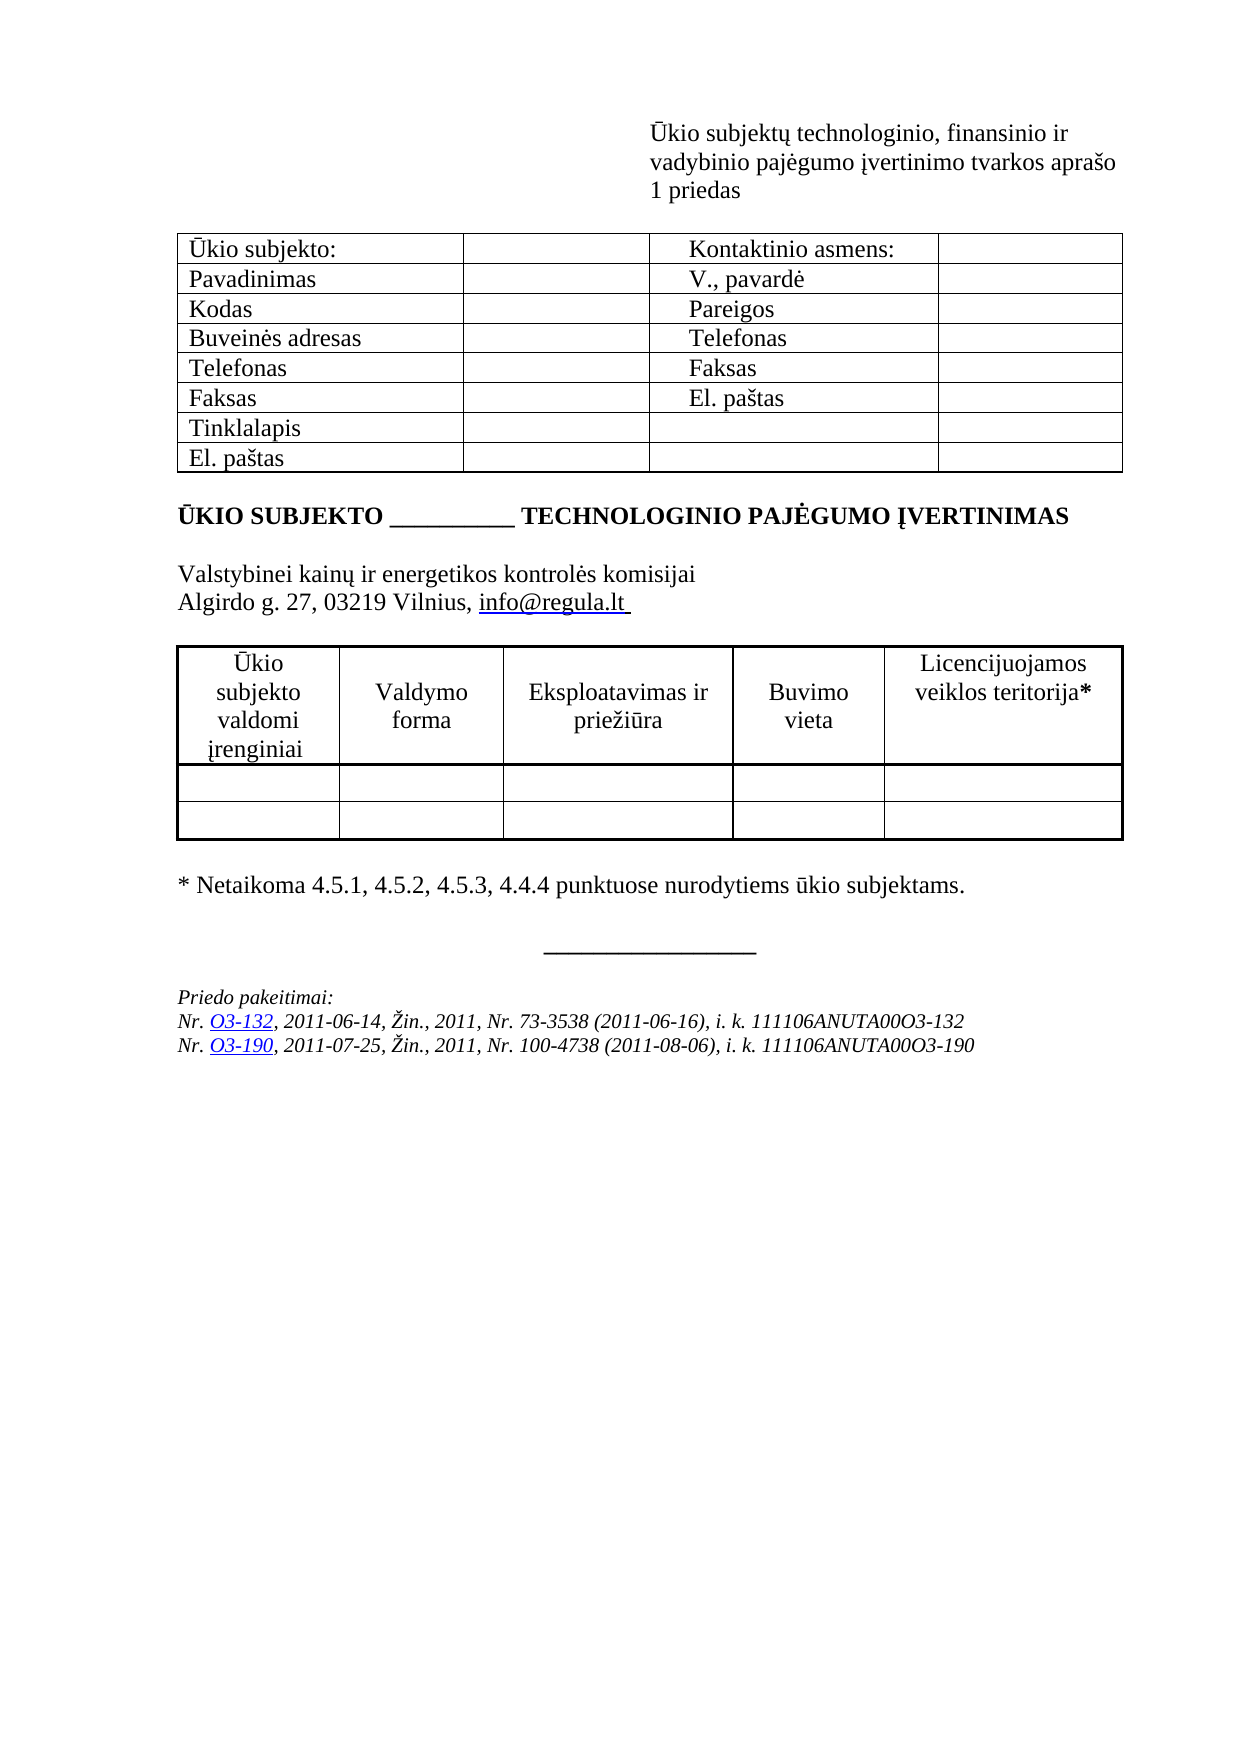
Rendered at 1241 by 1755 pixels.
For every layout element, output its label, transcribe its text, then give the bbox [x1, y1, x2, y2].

table_cell Pavadinimas [178, 264, 463, 293]
table_cell [885, 766, 1121, 801]
table_header Buvimo vieta [734, 648, 884, 763]
table_cell [939, 324, 1122, 352]
text Priedo pakeitimai: [177, 985, 1122, 1009]
table_cell Faksas [178, 383, 463, 412]
text Ūkio subjektų technologinio, finansinio ir vadybinio pajėgumo įvertinimo tvarkos aprašo [649, 118, 1122, 176]
table_cell Buveinės adresas [178, 324, 463, 352]
table_cell [464, 294, 649, 322]
table_cell [734, 766, 884, 801]
text Valstybinei kainų ir energetikos kontrolės komisijai [177, 559, 1122, 587]
table_cell Telefonas [650, 324, 938, 352]
table_cell El. paštas [178, 443, 463, 471]
table_cell [464, 353, 649, 382]
table_cell [650, 413, 938, 442]
table_header [939, 234, 1122, 263]
table_header Kontaktinio asmens: [650, 234, 938, 263]
table_cell Kodas [178, 294, 463, 322]
text _________________ [177, 928, 1122, 956]
table_cell Pareigos [650, 294, 938, 322]
text Algirdo g. 27, 03219 Vilnius, info@regula.lt [177, 587, 1122, 616]
table_cell [340, 766, 503, 801]
table_cell [464, 264, 649, 293]
text Ūkio subjekto __________ technologinio pajėgumo įvertinimas [177, 501, 1122, 530]
table_header Eksploatavimas ir priežiūra [504, 648, 732, 763]
table_cell [504, 802, 732, 838]
table_cell [939, 353, 1122, 382]
table_cell [464, 443, 649, 471]
table_cell [340, 802, 503, 838]
table_header Valdymo forma [340, 648, 503, 763]
table_cell [939, 413, 1122, 442]
table_cell [939, 443, 1122, 471]
table_cell [179, 802, 339, 838]
table_cell [504, 766, 732, 801]
table_cell [464, 383, 649, 412]
table_cell [464, 413, 649, 442]
table_cell [734, 802, 884, 838]
text Nr. O3-132, 2011-06-14, Žin., 2011, Nr. 73-3538 (2011-06-16), i. k. 111106ANUTA00O3-132 [177, 1009, 1122, 1033]
text Nr. O3-190, 2011-07-25, Žin., 2011, Nr. 100-4738 (2011-08-06), i. k. 111106ANUTA00O3-190 [177, 1033, 1122, 1057]
table_header [464, 234, 649, 263]
table_cell [464, 324, 649, 352]
table_cell Telefonas [178, 353, 463, 382]
table_cell V., pavardė [650, 264, 938, 293]
table_header Ūkio subjekto: [178, 234, 463, 263]
table_cell [939, 383, 1122, 412]
table_cell Tinklalapis [178, 413, 463, 442]
table_cell El. paštas [650, 383, 938, 412]
text * Netaikoma 4.5.1, 4.5.2, 4.5.3, 4.4.4 punktuose nurodytiems ūkio subjektams. [177, 870, 1122, 899]
table_header Ūkio subjekto valdomi įrenginiai [179, 648, 339, 763]
table_cell [939, 294, 1122, 322]
table_cell Faksas [650, 353, 938, 382]
table_header Licencijuojamos veiklos teritorija* [885, 648, 1121, 763]
table_cell [939, 264, 1122, 293]
table_cell [650, 443, 938, 471]
table_cell [885, 802, 1121, 838]
table_cell [179, 766, 339, 801]
text 1 priedas [649, 176, 1122, 204]
